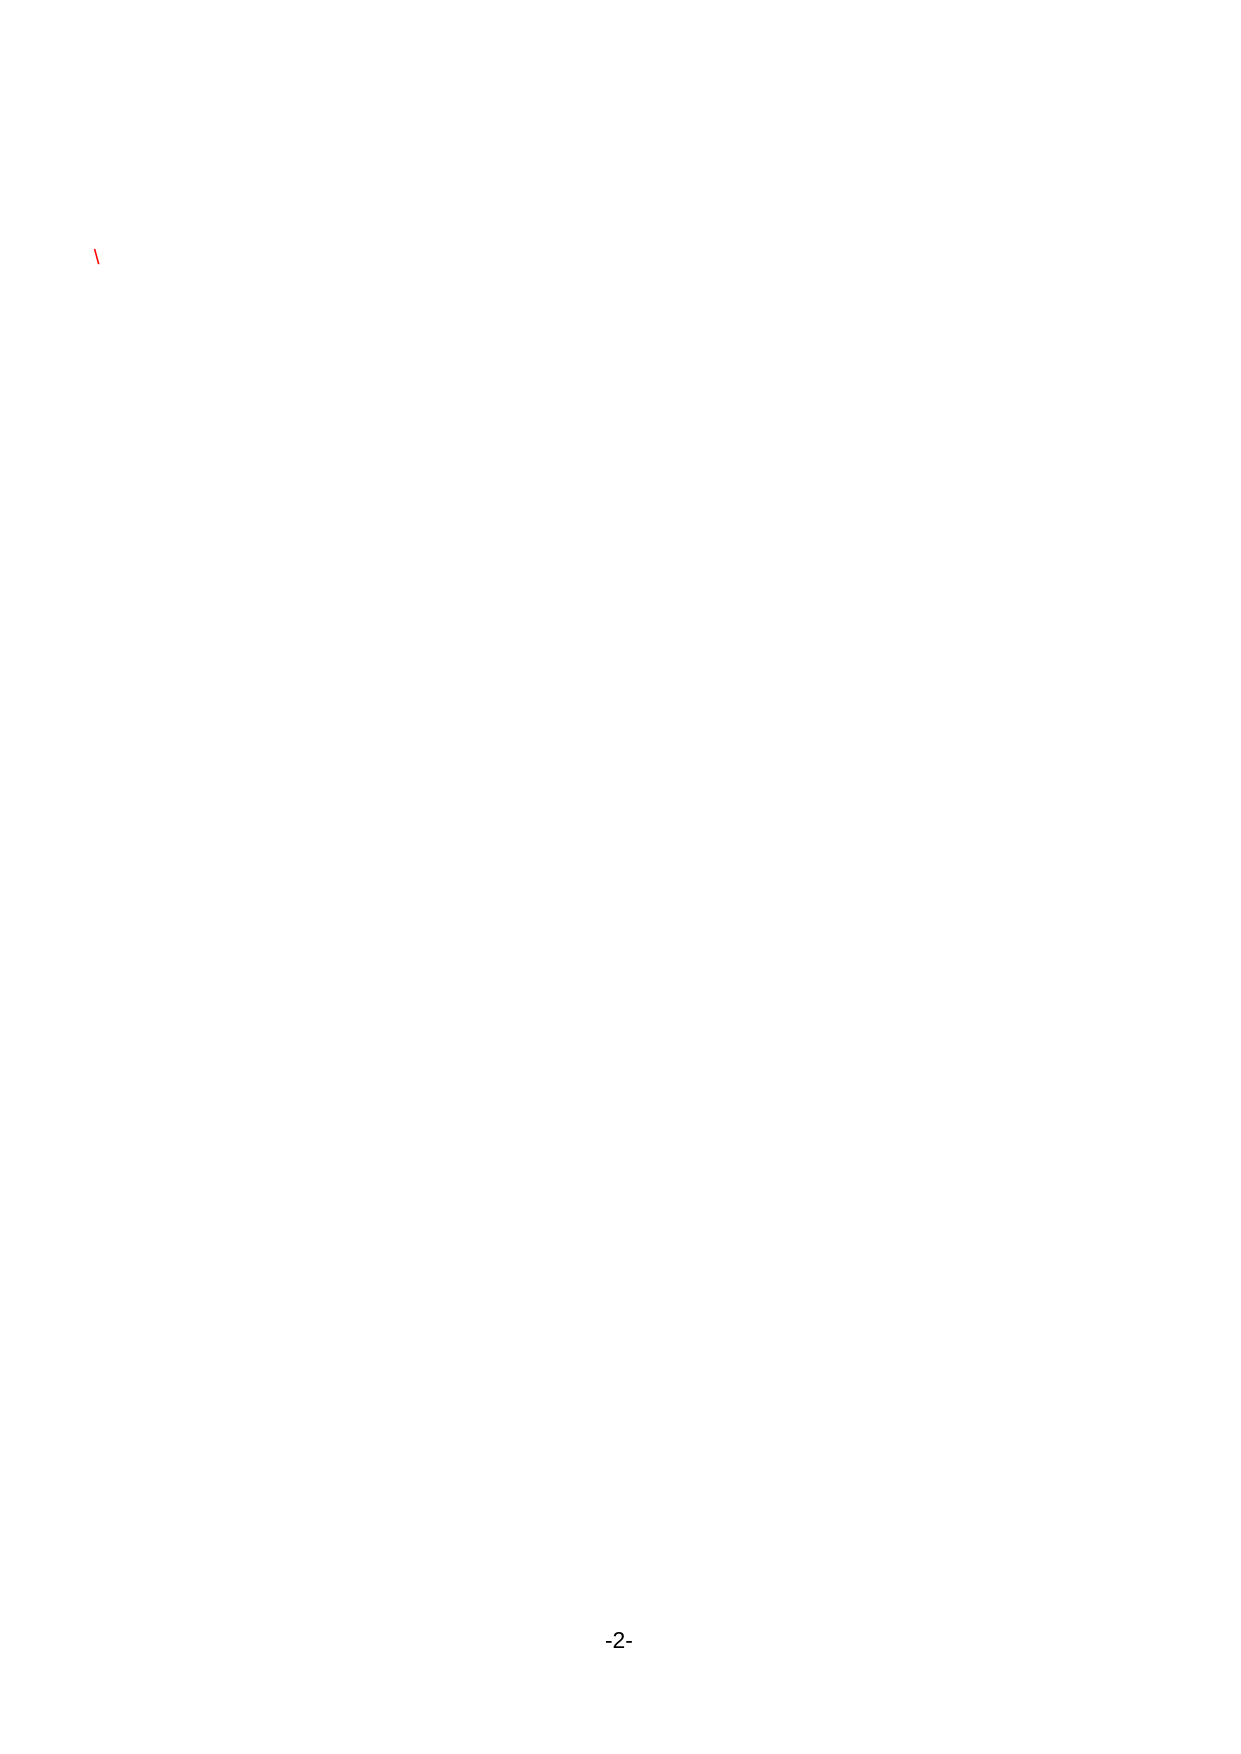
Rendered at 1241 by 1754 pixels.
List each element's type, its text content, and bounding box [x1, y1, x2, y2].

text \ [94, 244, 1144, 268]
